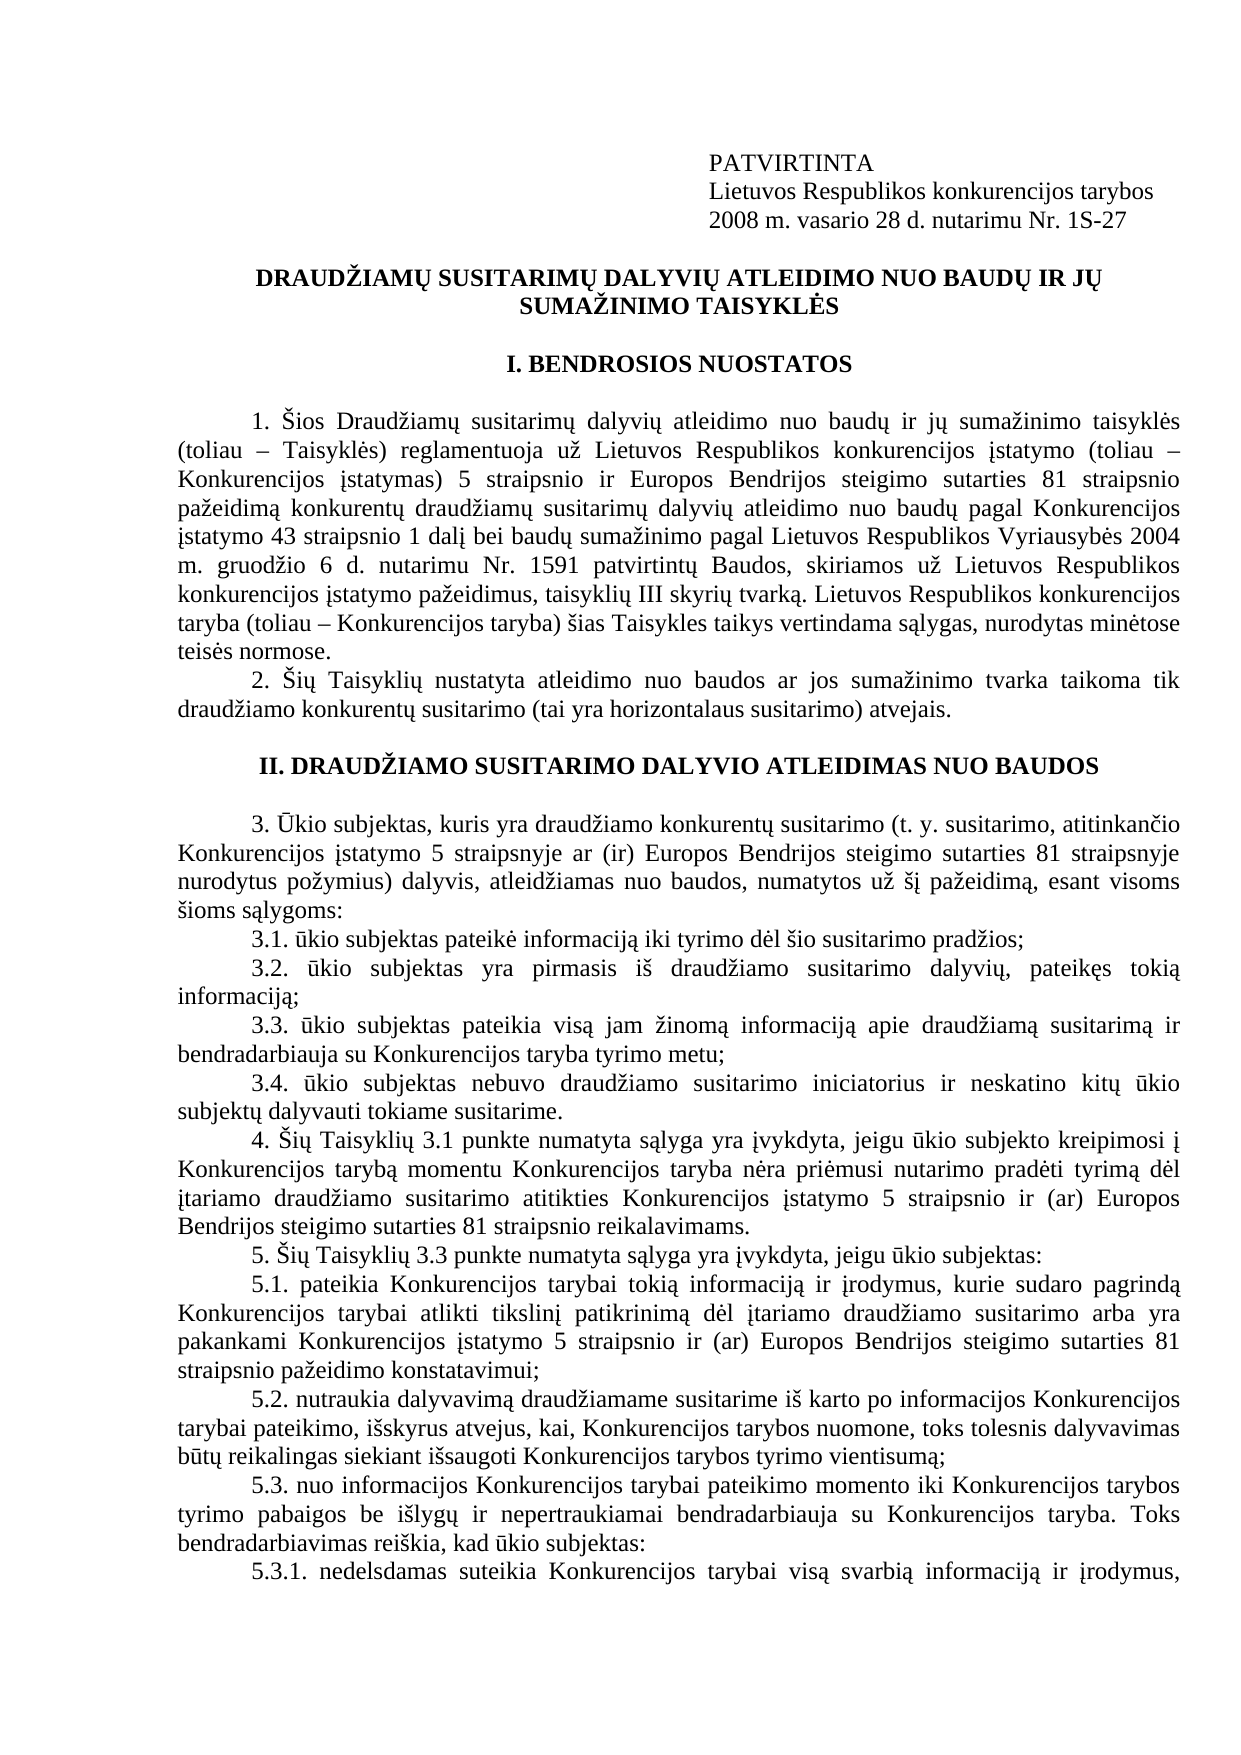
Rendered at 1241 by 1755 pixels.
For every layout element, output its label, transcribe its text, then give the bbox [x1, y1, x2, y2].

text 2008 m. vasario 28 d. nutarimu Nr. 1S-27 [177, 205, 1181, 234]
text 3.3. ūkio subjektas pateikia visą jam žinomą informaciją apie draudžiamą susitarimą ir bendradarbiauja su Konkurencijos taryba tyrimo metu; [177, 1010, 1181, 1068]
text 5.1. pateikia Konkurencijos tarybai tokią informaciją ir įrodymus, kurie sudaro pagrindą Konkurencijos tarybai atlikti tikslinį patikrinimą dėl įtariamo draudžiamo susitarimo arba yra pakankami Konkurencijos įstatymo 5 straipsnio ir (ar) Europos Bendrijos steigimo sutarties 81 straipsnio pažeidimo konstatavimui; [177, 1269, 1181, 1384]
text PATVIRTINTA [177, 148, 1181, 176]
text 3.1. ūkio subjektas pateikė informaciją iki tyrimo dėl šio susitarimo pradžios; [177, 924, 1181, 953]
text 3.4. ūkio subjektas nebuvo draudžiamo susitarimo iniciatorius ir neskatino kitų ūkio subjektų dalyvauti tokiame susitarime. [177, 1068, 1181, 1125]
text 3. Ūkio subjektas, kuris yra draudžiamo konkurentų susitarimo (t. y. susitarimo, atitinkančio Konkurencijos įstatymo 5 straipsnyje ar (ir) Europos Bendrijos steigimo sutarties 81 straipsnyje nurodytus požymius) dalyvis, atleidžiamas nuo baudos, numatytos už šį pažeidimą, esant visoms šioms sąlygoms: [177, 809, 1181, 924]
text DRAUDŽIAMŲ SUSITARIMŲ DALYVIŲ ATLEIDIMO NUO BAUDŲ IR JŲ SUMAŽINIMO TAISYKLĖS [177, 263, 1181, 320]
text 3.2. ūkio subjektas yra pirmasis iš draudžiamo susitarimo dalyvių, pateikęs tokią informaciją; [177, 953, 1181, 1010]
text 5. Šių Taisyklių 3.3 punkte numatyta sąlyga yra įvykdyta, jeigu ūkio subjektas: [177, 1240, 1181, 1269]
text 5.3.1. nedelsdamas suteikia Konkurencijos tarybai visą svarbią informaciją ir įrodymus, [177, 1556, 1181, 1585]
text 1. Šios Draudžiamų susitarimų dalyvių atleidimo nuo baudų ir jų sumažinimo taisyklės (toliau – Taisyklės) reglamentuoja už Lietuvos Respublikos konkurencijos įstatymo (toliau – Konkurencijos įstatymas) 5 straipsnio ir Europos Bendrijos steigimo sutarties 81 straipsnio pažeidimą konkurentų draudžiamų susitarimų dalyvių atleidimo nuo baudų pagal Konkurencijos įstatymo 43 straipsnio 1 dalį bei baudų sumažinimo pagal Lietuvos Respublikos Vyriausybės 2004 m. gruodžio 6 d. nutarimu Nr. 1591 patvirtintų Baudos, skiriamos už Lietuvos Respublikos konkurencijos įstatymo pažeidimus, taisyklių III skyrių tvarką. Lietuvos Respublikos konkurencijos taryba (toliau – Konkurencijos taryba) šias Taisykles taikys vertindama sąlygas, nurodytas minėtose teisės normose. [177, 406, 1181, 665]
text 2. Šių Taisyklių nustatyta atleidimo nuo baudos ar jos sumažinimo tvarka taikoma tik draudžiamo konkurentų susitarimo (tai yra horizontalaus susitarimo) atvejais. [177, 665, 1181, 723]
text 5.2. nutraukia dalyvavimą draudžiamame susitarime iš karto po informacijos Konkurencijos tarybai pateikimo, išskyrus atvejus, kai, Konkurencijos tarybos nuomone, toks tolesnis dalyvavimas būtų reikalingas siekiant išsaugoti Konkurencijos tarybos tyrimo vientisumą; [177, 1384, 1181, 1470]
text Lietuvos Respublikos konkurencijos tarybos [177, 176, 1181, 205]
text I. BENDROSIOS NUOSTATOS [177, 349, 1181, 378]
text 5.3. nuo informacijos Konkurencijos tarybai pateikimo momento iki Konkurencijos tarybos tyrimo pabaigos be išlygų ir nepertraukiamai bendradarbiauja su Konkurencijos taryba. Toks bendradarbiavimas reiškia, kad ūkio subjektas: [177, 1470, 1181, 1556]
text II. DRAUDŽIAMO SUSITARIMO DALYVIO ATLEIDIMAS NUO BAUDOS [177, 751, 1181, 780]
text 4. Šių Taisyklių 3.1 punkte numatyta sąlyga yra įvykdyta, jeigu ūkio subjekto kreipimosi į Konkurencijos tarybą momentu Konkurencijos taryba nėra priėmusi nutarimo pradėti tyrimą dėl įtariamo draudžiamo susitarimo atitikties Konkurencijos įstatymo 5 straipsnio ir (ar) Europos Bendrijos steigimo sutarties 81 straipsnio reikalavimams. [177, 1125, 1181, 1240]
